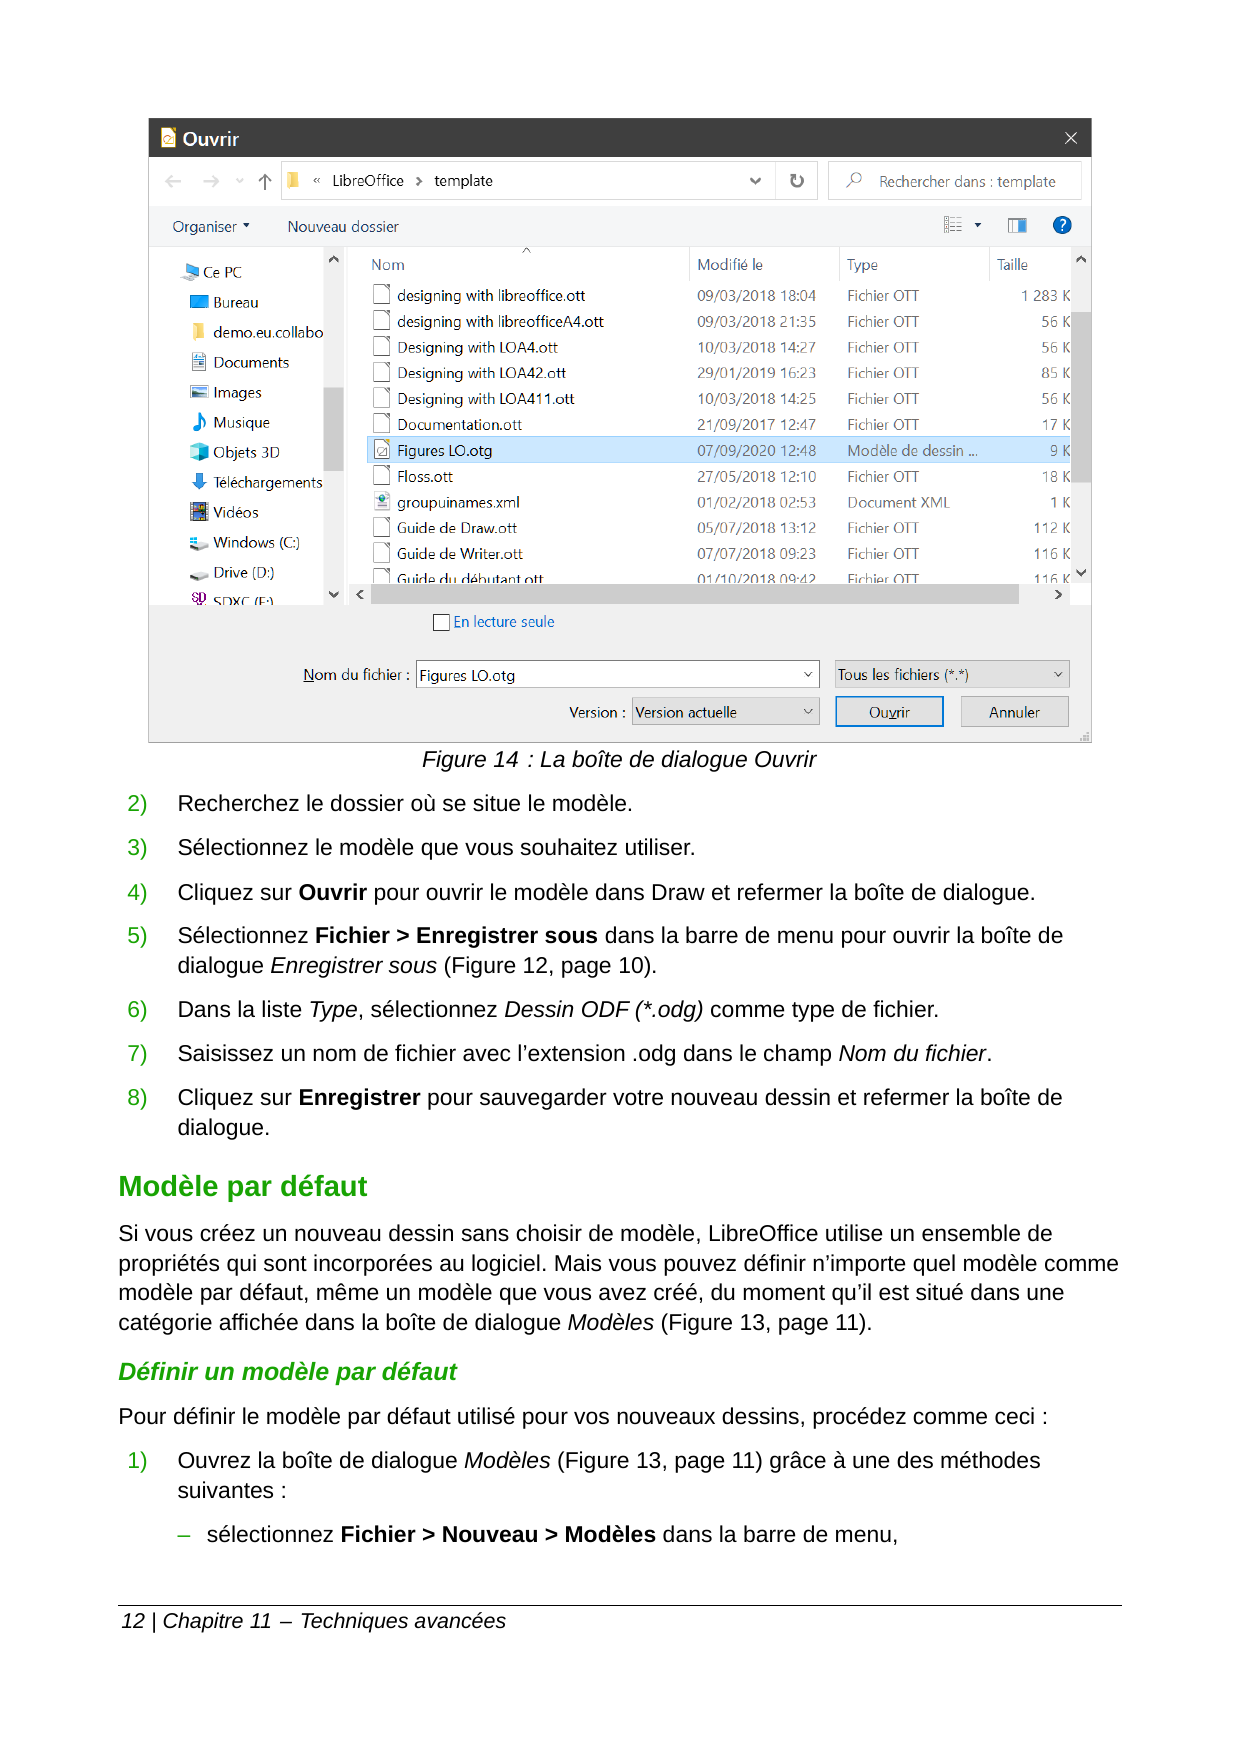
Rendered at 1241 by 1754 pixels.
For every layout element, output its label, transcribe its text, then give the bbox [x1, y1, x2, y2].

picture [148, 118, 1092, 743]
text Figure 14 : La boîte de dialogue Ouvrir [118, 743, 1122, 772]
list Sélectionnez le modèle que vous souhaitez utiliser. [148, 831, 1122, 861]
list Sélectionnez Fichier > Enregistrer sous dans la barre de menu pour ouvrir la boîte de dialogue Enregistrer sous (Figure 12, page 10). [148, 919, 1122, 978]
list sélectionnez Fichier > Nouveau > Modèles dans la barre de menu, [177, 1518, 1122, 1547]
list Recherchez le dossier où se situe le modèle. [148, 787, 1122, 817]
text Si vous créez un nouveau dessin sans choisir de modèle, LibreOffice utilise un ensemble de propriétés qui sont incorporées au logiciel. Mais vous pouvez définir n’importe quel modèle comme modèle par défaut, même un modèle que vous avez créé, du moment qu’il est situé dans une catégorie affichée dans la boîte de dialogue Modèles (Figure 13, page 11). [118, 1217, 1122, 1335]
subtitle Définir un modèle par défaut [118, 1356, 1122, 1385]
list Cliquez sur Ouvrir pour ouvrir le modèle dans Draw et refermer la boîte de dialogue. [148, 875, 1122, 905]
list Dans la liste Type, sélectionnez Dessin ODF (*.odg) comme type de fichier. [148, 993, 1122, 1022]
list Cliquez sur Enregistrer pour sauvegarder votre nouveau dessin et refermer la boîte de dialogue. [148, 1081, 1122, 1140]
list Saisissez un nom de fichier avec l’extension .odg dans le champ Nom du fichier. [148, 1037, 1122, 1066]
text Pour définir le modèle par défaut utilisé pour vos nouveaux dessins, procédez comme ceci : [118, 1400, 1122, 1429]
subtitle Modèle par défaut [118, 1169, 1122, 1203]
list Ouvrez la boîte de dialogue Modèles (Figure 13, page 11) grâce à une des méthodes suivantes : [148, 1444, 1122, 1503]
